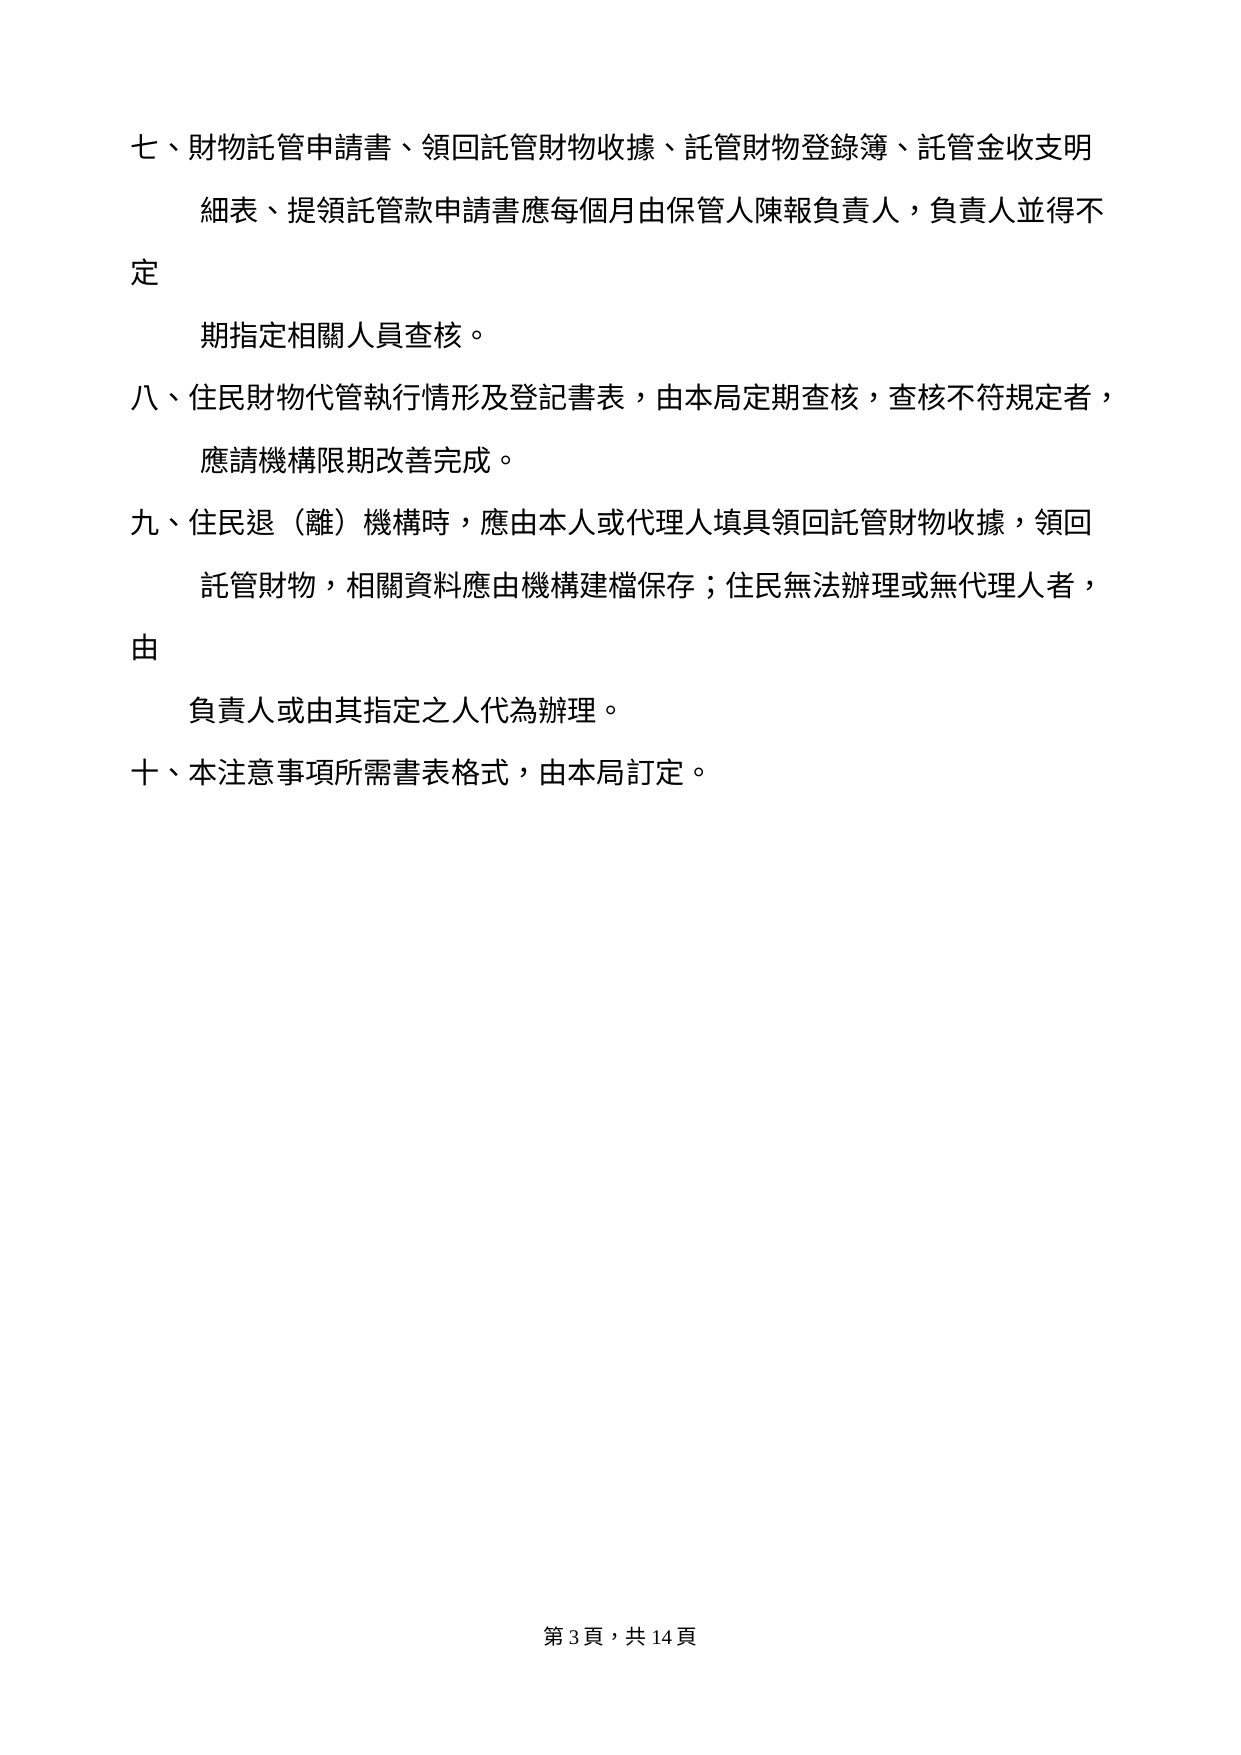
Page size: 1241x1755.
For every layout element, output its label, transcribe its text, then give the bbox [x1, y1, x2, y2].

text 託管財物，相關資料應由機構建檔保存；住民無法辦理或無代理人者，由 [130, 542, 1110, 667]
text 細表、提領託管款申請書應每個月由保管人陳報負責人，負責人並得不定 [130, 167, 1110, 292]
text 負責人或由其指定之人代為辦理。 [130, 667, 1110, 729]
text 七、財物託管申請書、領回託管財物收據、託管財物登錄簿、託管金收支明 [130, 104, 1110, 167]
text 八、住民財物代管執行情形及登記書表，由本局定期查核，查核不符規定者， [130, 354, 1110, 417]
text 期指定相關人員查核。 [130, 292, 1110, 354]
text 九、住民退（離）機構時，應由本人或代理人填具領回託管財物收據，領回 [130, 479, 1110, 542]
text 十、本注意事項所需書表格式，由本局訂定。 [130, 729, 1110, 792]
text 應請機構限期改善完成。 [130, 417, 1110, 479]
